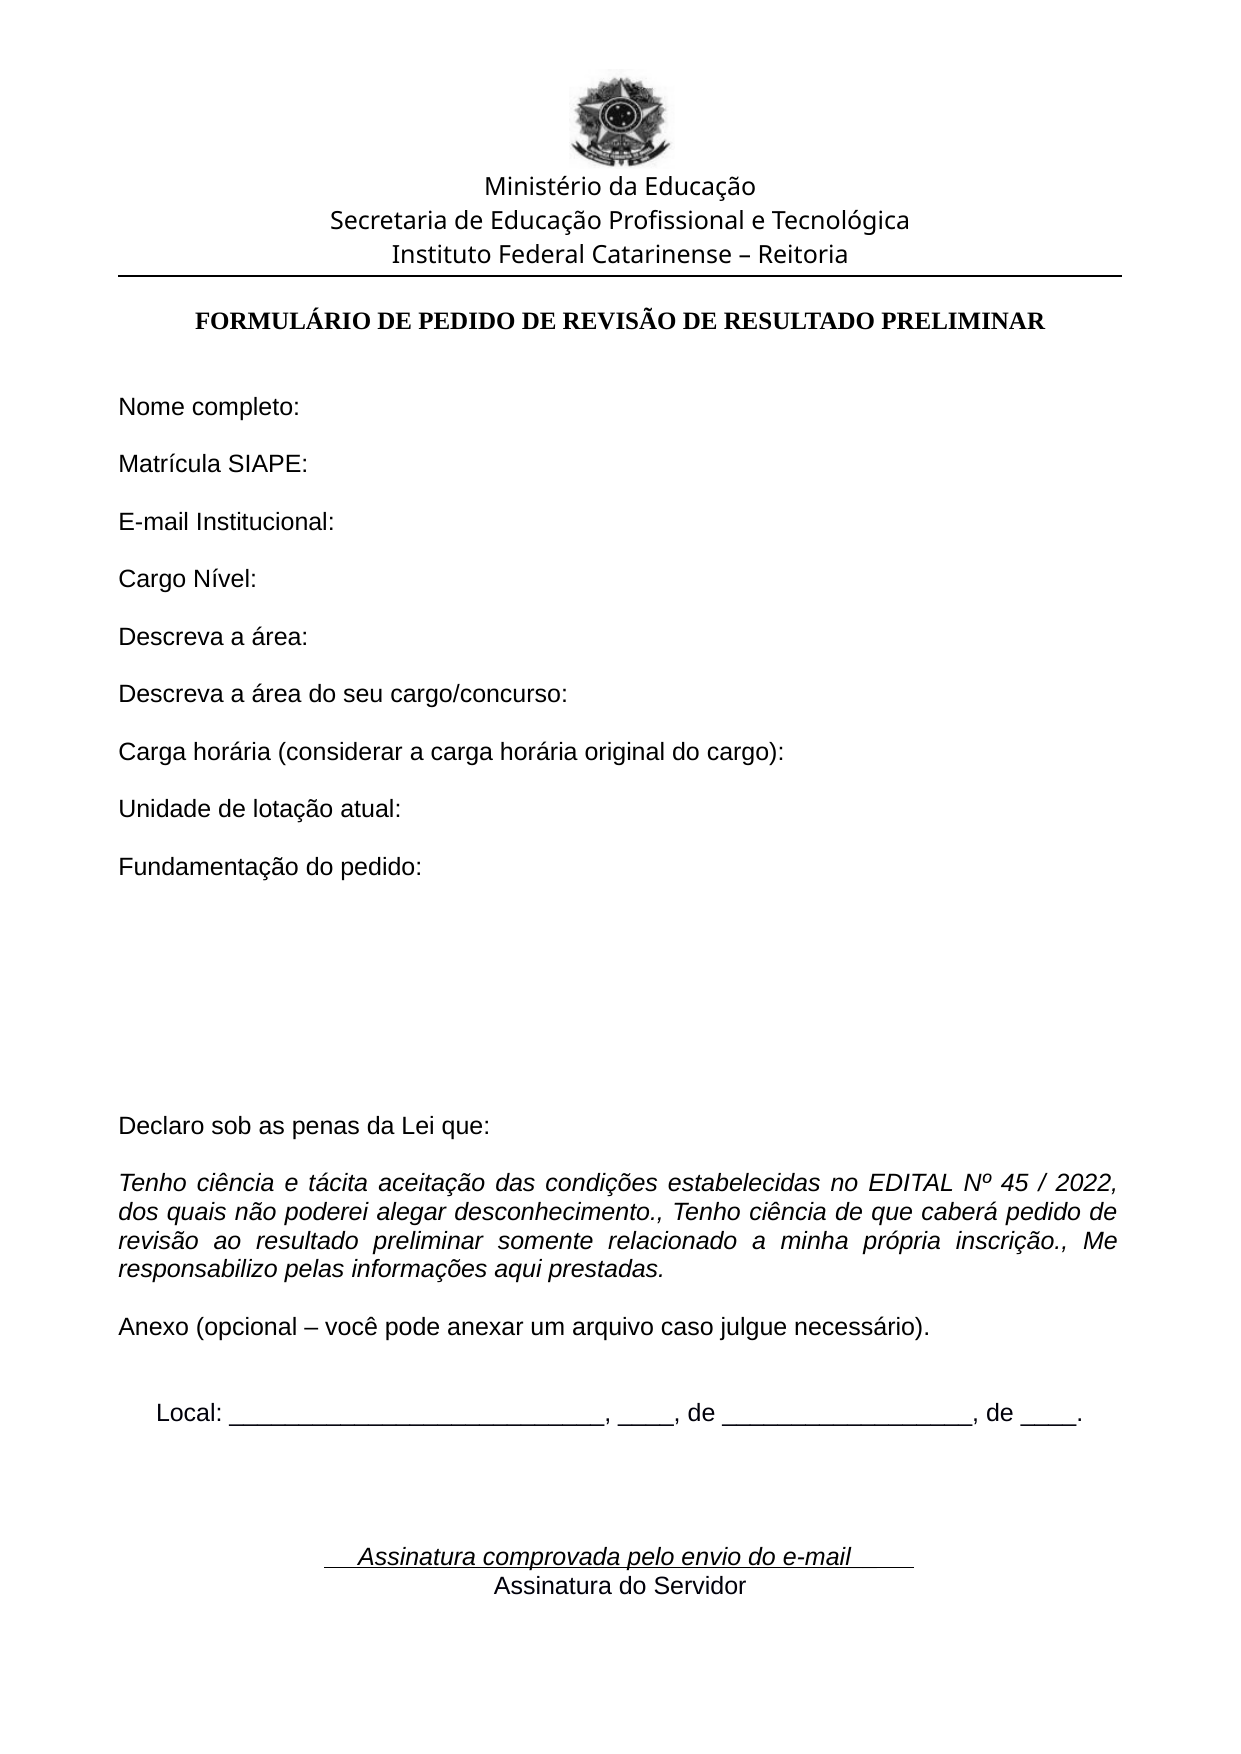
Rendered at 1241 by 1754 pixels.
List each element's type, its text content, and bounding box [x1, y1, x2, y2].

text Local: ___________________________, ____, de __________________, de ____. [118, 1398, 1122, 1427]
text Matrícula SIAPE: [118, 449, 1122, 478]
text FORMULÁRIO DE PEDIDO DE REVISÃO DE RESULTADO PRELIMINAR [118, 306, 1122, 334]
text Nome completo: [118, 392, 1122, 421]
text Assinatura comprovada pelo envio do e-mail__ [118, 1542, 1122, 1571]
text Assinatura do Servidor [118, 1571, 1122, 1599]
text Anexo (opcional – você pode anexar um arquivo caso julgue necessário). [118, 1312, 1122, 1341]
table_header [118, 881, 1122, 1082]
text Carga horária (considerar a carga horária original do cargo): [118, 737, 1122, 766]
text Tenho ciência e tácita aceitação das condições estabelecidas no EDITAL Nº 45 / 2022, dos quais não poderei alegar desconhecimento., Tenho ciência de que caberá pedido de revisão ao resultado preliminar somente relacionado a minha própria inscrição., Me responsabilizo pelas informações aqui prestadas. [118, 1168, 1122, 1283]
text Instituto Federal Catarinense – Reitoria [118, 237, 1122, 275]
text Ministério da Educação [118, 118, 1122, 203]
text Fundamentação do pedido: [118, 852, 1122, 881]
text Secretaria de Educação Profissional e Tecnológica [118, 203, 1122, 237]
text Descreva a área: [118, 622, 1122, 651]
text E-mail Institucional: [118, 507, 1122, 536]
text Cargo Nível: [118, 564, 1122, 593]
text Declaro sob as penas da Lei que: [118, 1111, 1122, 1139]
text Descreva a área do seu cargo/concurso: [118, 679, 1122, 708]
text Unidade de lotação atual: [118, 794, 1122, 823]
